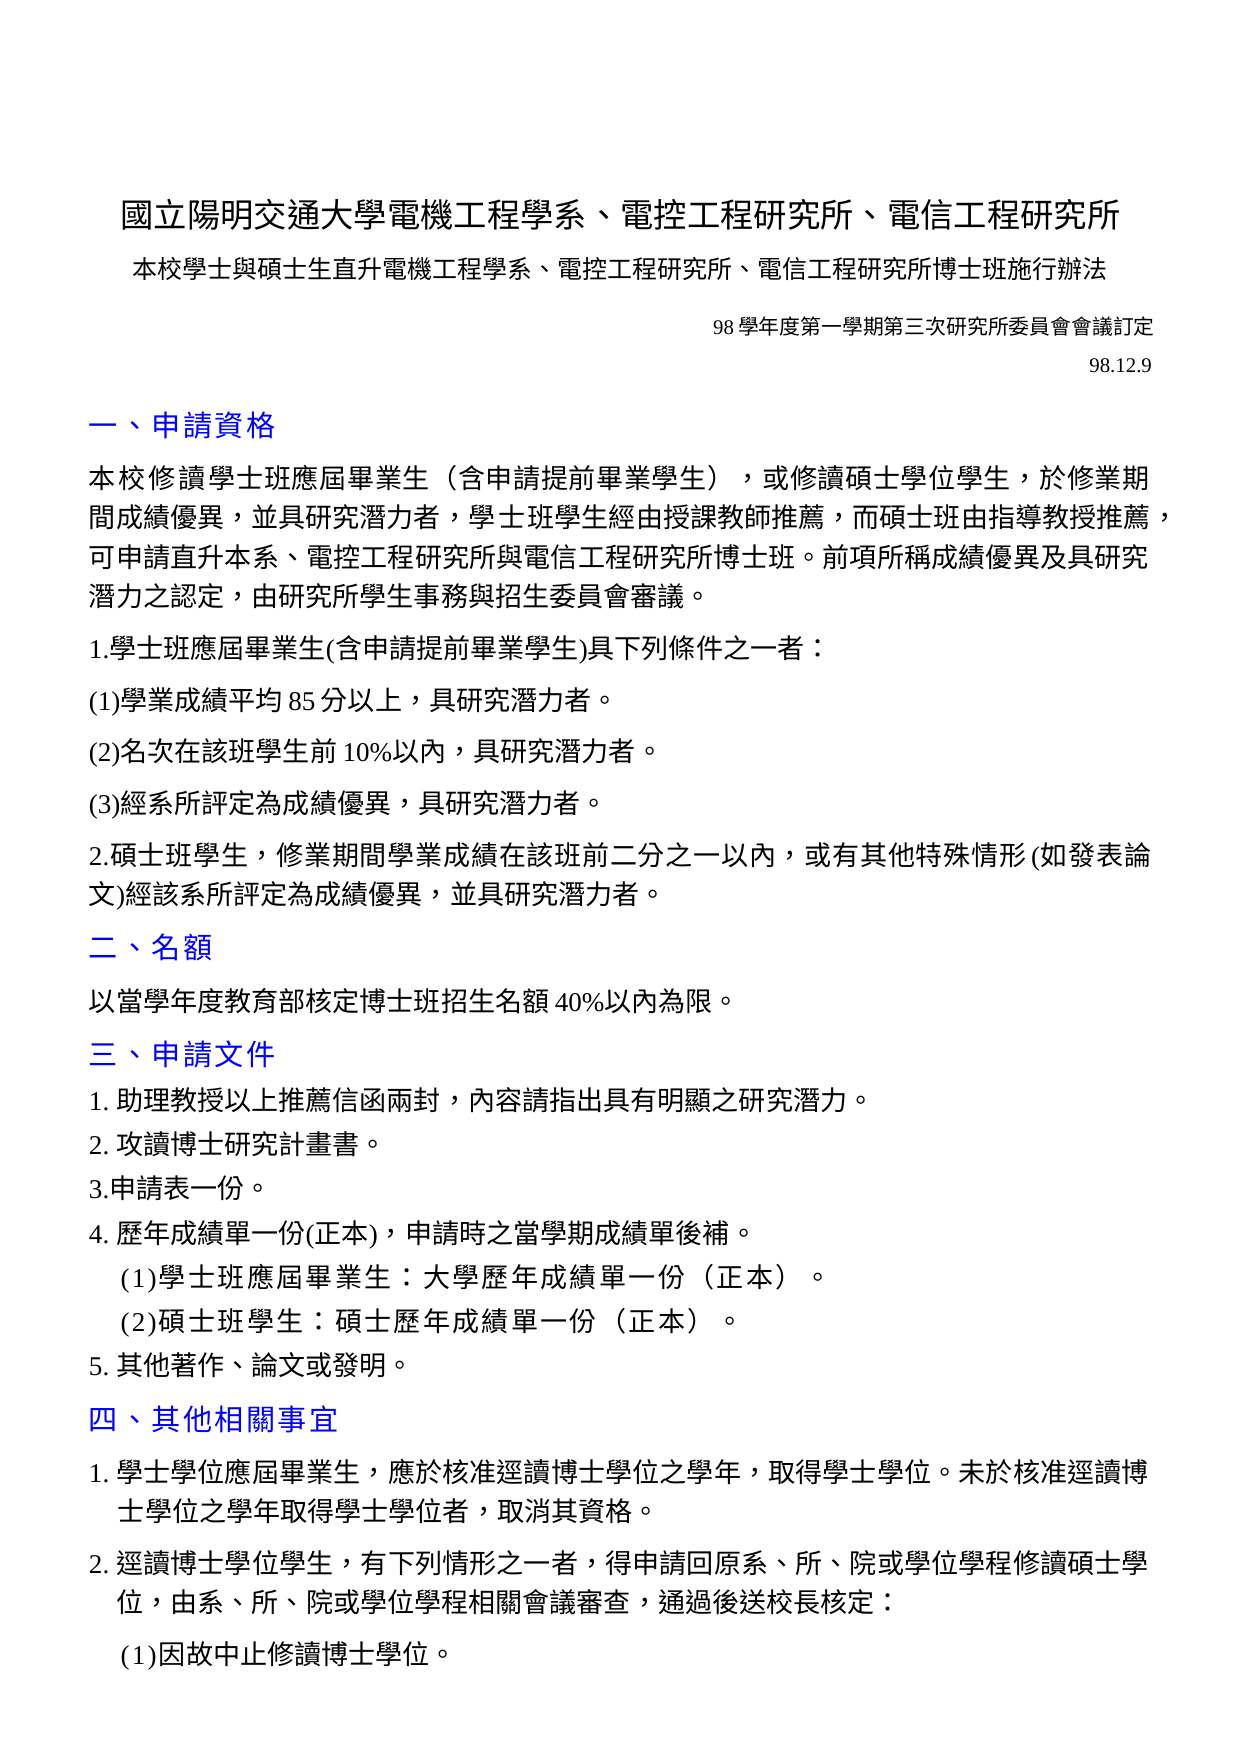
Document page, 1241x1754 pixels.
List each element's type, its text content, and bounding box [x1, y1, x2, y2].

text 2. 逕讀博士學位學生，有下列情形之一者，得申請回原系、所、院或學位學程修讀碩士學位，由系、所、院或學位學程相關會議審查，通過後送校長核定： [89, 1542, 1152, 1621]
text (1)因故中止修讀博士學位。 [89, 1633, 1152, 1672]
text 一、申請資格 [89, 402, 1152, 445]
text (1)學士班應屆畢業生：大學歷年成績單一份（正本）。 [89, 1256, 1152, 1295]
text 5. 其他著作、論文或發明。 [89, 1344, 1152, 1384]
text (3)經系所評定為成績優異，具研究潛力者。 [89, 782, 1152, 821]
text 本校學士與碩士生直升電機工程學系、電控工程研究所、電信工程研究所博士班施行辦法 [89, 249, 1152, 286]
text (2)名次在該班學生前10%以內，具研究潛力者。 [89, 730, 1152, 769]
text 四、其他相關事宜 [89, 1396, 1152, 1438]
text (1)學業成績平均85分以上，具研究潛力者。 [89, 678, 1152, 718]
text 98.12.9 [89, 353, 1152, 377]
text 98學年度第一學期第三次研究所委員會會議訂定 [89, 311, 1154, 341]
text 本校修讀學士班應屆畢業生（含申請提前畢業學生），或修讀碩士學位學生，於修業期間成績優異，並具研究潛力者，學士班學生經由授課教師推薦，而碩士班由指導教授推薦，可申請直升本系、電控工程研究所與電信工程研究所博士班。前項所稱成績優異及具研究潛力之認定，由研究所學生事務與招生委員會審議。 [89, 457, 1152, 614]
text 1. 助理教授以上推薦信函兩封，內容請指出具有明顯之研究潛力。 [89, 1079, 1152, 1118]
text 2. 攻讀博士研究計畫書。 [89, 1123, 1152, 1162]
text 1. 學士學位應屆畢業生，應於核准逕讀博士學位之學年，取得學士學位。未於核准逕讀博士學位之學年取得學士學位者，取消其資格。 [89, 1451, 1152, 1529]
text 三、申請文件 [89, 1031, 1152, 1074]
text 3.申請表一份。 [89, 1167, 1152, 1207]
text 國立陽明交通大學電機工程學系、電控工程研究所、電信工程研究所 [89, 189, 1152, 237]
text 二、名額 [89, 925, 1152, 967]
text 2.碩士班學生，修業期間學業成績在該班前二分之一以內，或有其他特殊情形(如發表論文)經該系所評定為成績優異，並具研究潛力者。 [89, 834, 1152, 912]
text 4. 歷年成績單一份(正本)，申請時之當學期成績單後補。 [89, 1212, 1152, 1251]
text 1.學士班應屆畢業生(含申請提前畢業學生)具下列條件之一者： [89, 627, 1152, 666]
text (2)碩士班學生：碩士歷年成績單一份（正本）。 [89, 1300, 1152, 1339]
text 以當學年度教育部核定博士班招生名額40%以內為限。 [89, 980, 1152, 1019]
